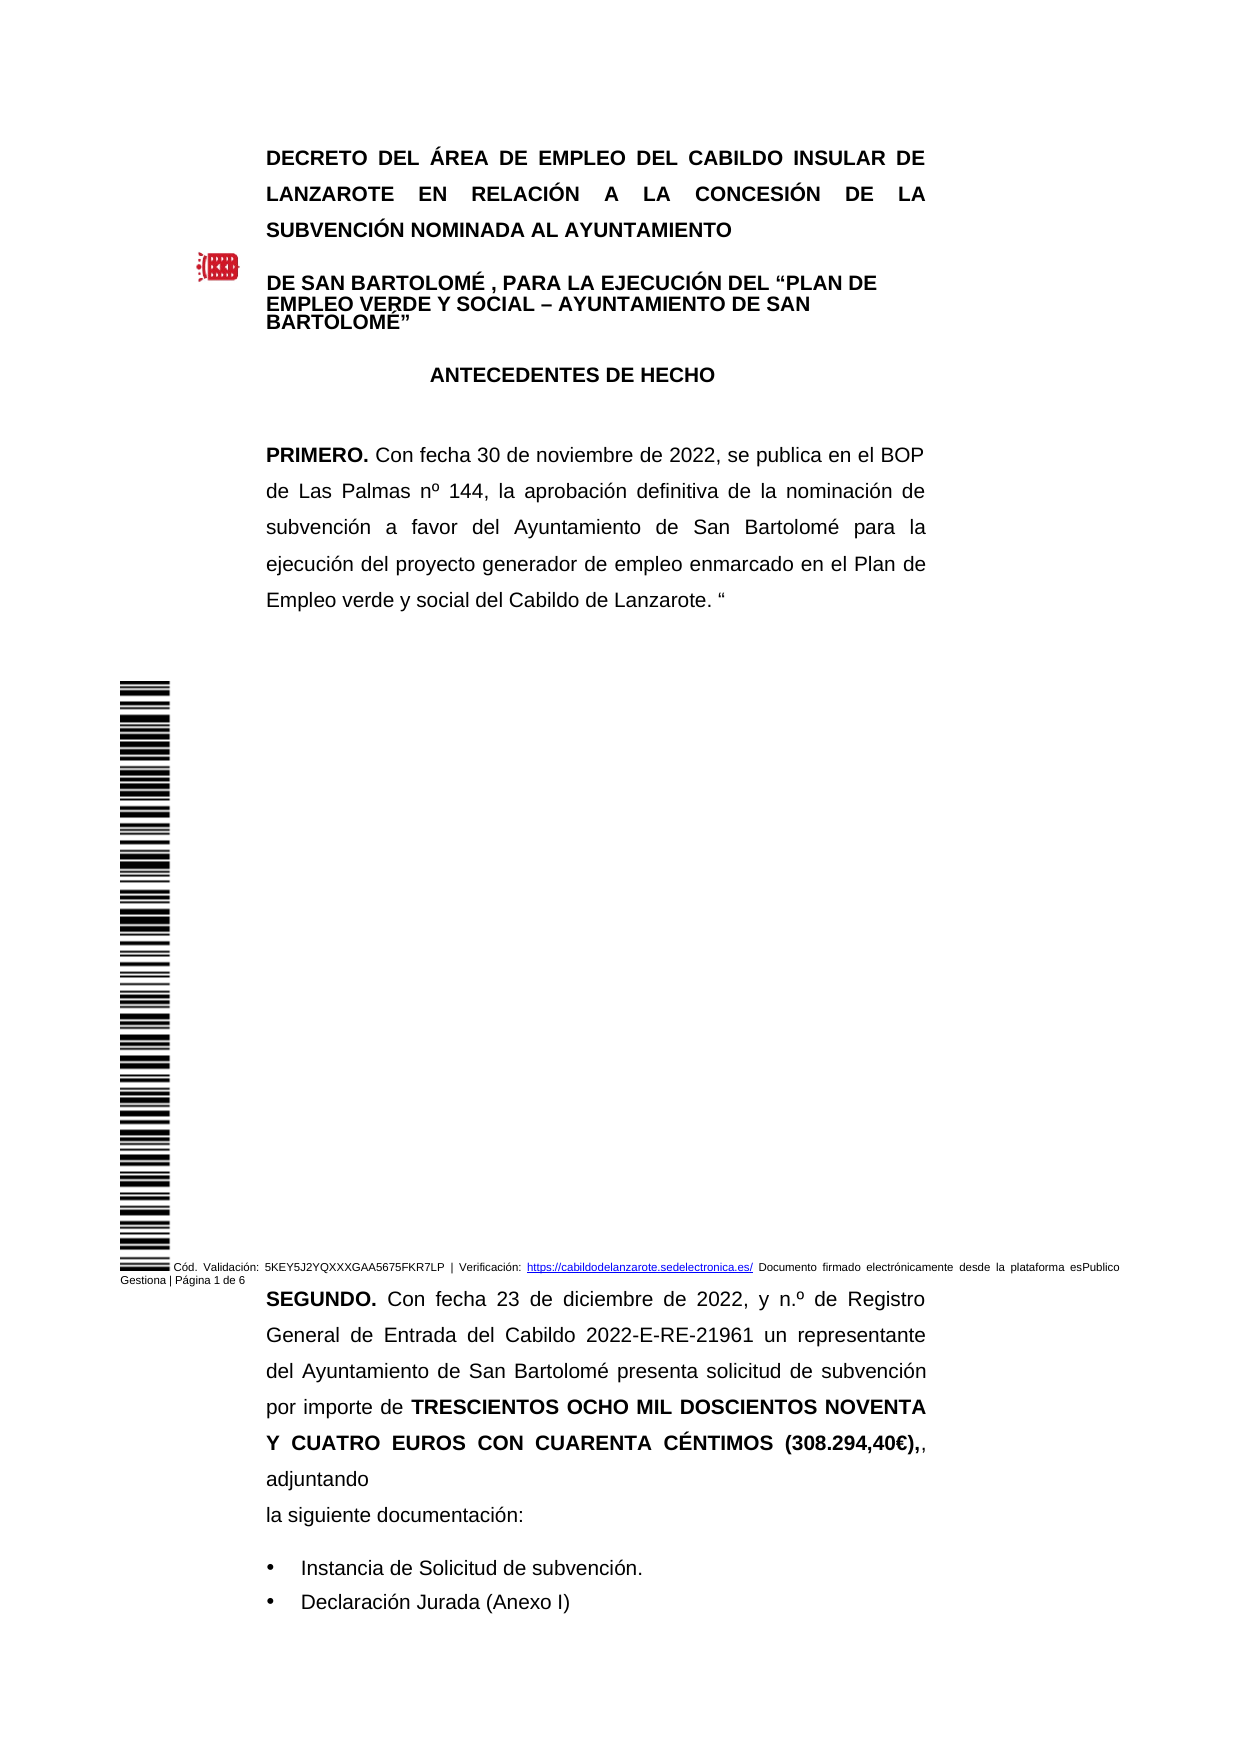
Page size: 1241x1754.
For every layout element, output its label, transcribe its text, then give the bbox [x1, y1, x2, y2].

text PRIMERO. Con fecha 30 de noviembre de 2022, se publica en el BOP de Las Palmas nº 144, la aprobación definitiva de la nominación de subvención a favor del Ayuntamiento de San Bartolomé para la ejecución del proyecto generador de empleo enmarcado en el Plan de Empleo verde y social del Cabildo de Lanzarote. “ [266, 443, 926, 611]
text la siguiente documentación: [266, 1503, 1122, 1527]
text Cód. Validación: 5KEY5J2YQXXXGAA5675FKR7LP | Verificación: https://cabildodelanzarote.sedelectronica.es/ Documento firmado electrónicamente desde la plataforma esPublico Gestiona | Página 1 de 6 [120, 682, 1120, 1287]
text SEGUNDO. Con fecha 23 de diciembre de 2022, y n.º de Registro General de Entrada del Cabildo 2022-E-RE-21961 un representante del Ayuntamiento de San Bartolomé presenta solicitud de subvención por importe de TRESCIENTOS OCHO MIL DOSCIENTOS NOVENTA Y CUATRO EUROS CON CUARENTA CÉNTIMOS (308.294,40€),, adjuntando [266, 1287, 926, 1491]
text DECRETO DEL ÁREA DE EMPLEO DEL CABILDO INSULAR DE LANZAROTE EN RELACIÓN A LA CONCESIÓN DE LA SUBVENCIÓN NOMINADA AL AYUNTAMIENTO [266, 146, 926, 242]
list Declaración Jurada (Anexo I) [266, 1590, 1122, 1614]
text DE SAN BARTOLOMÉ , PARA LA EJECUCIÓN DEL “PLAN DE EMPLEO VERDE Y SOCIAL – AYUNTAMIENTO DE SAN BARTOLOMÉ” [193, 259, 926, 334]
list Instancia de Solicitud de subvención. [266, 1555, 1122, 1580]
text ANTECEDENTES DE HECHO [118, 363, 1027, 387]
